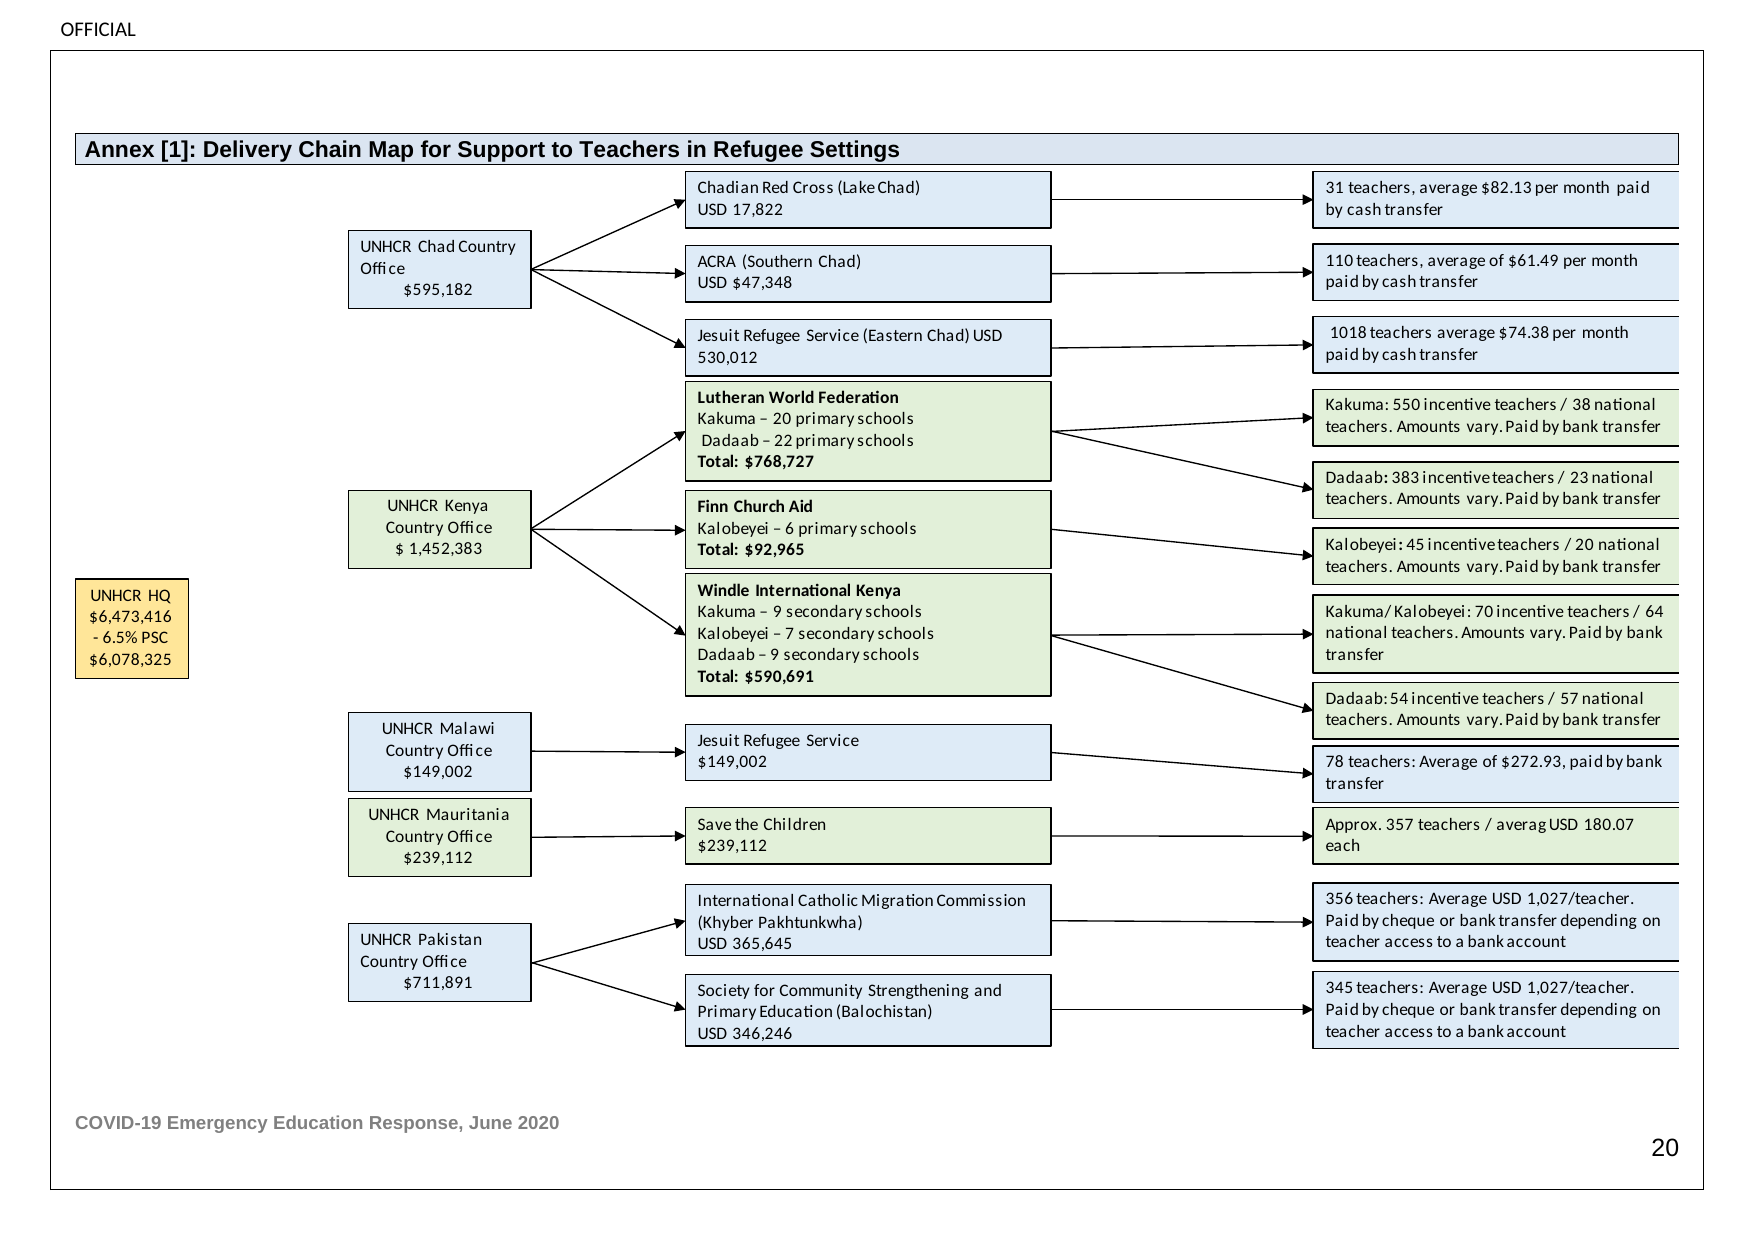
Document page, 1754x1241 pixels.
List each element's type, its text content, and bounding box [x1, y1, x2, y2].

subtitle Annex [1]: Delivery Chain Map for Support to Teachers in Refugee Settings [76, 134, 1678, 164]
